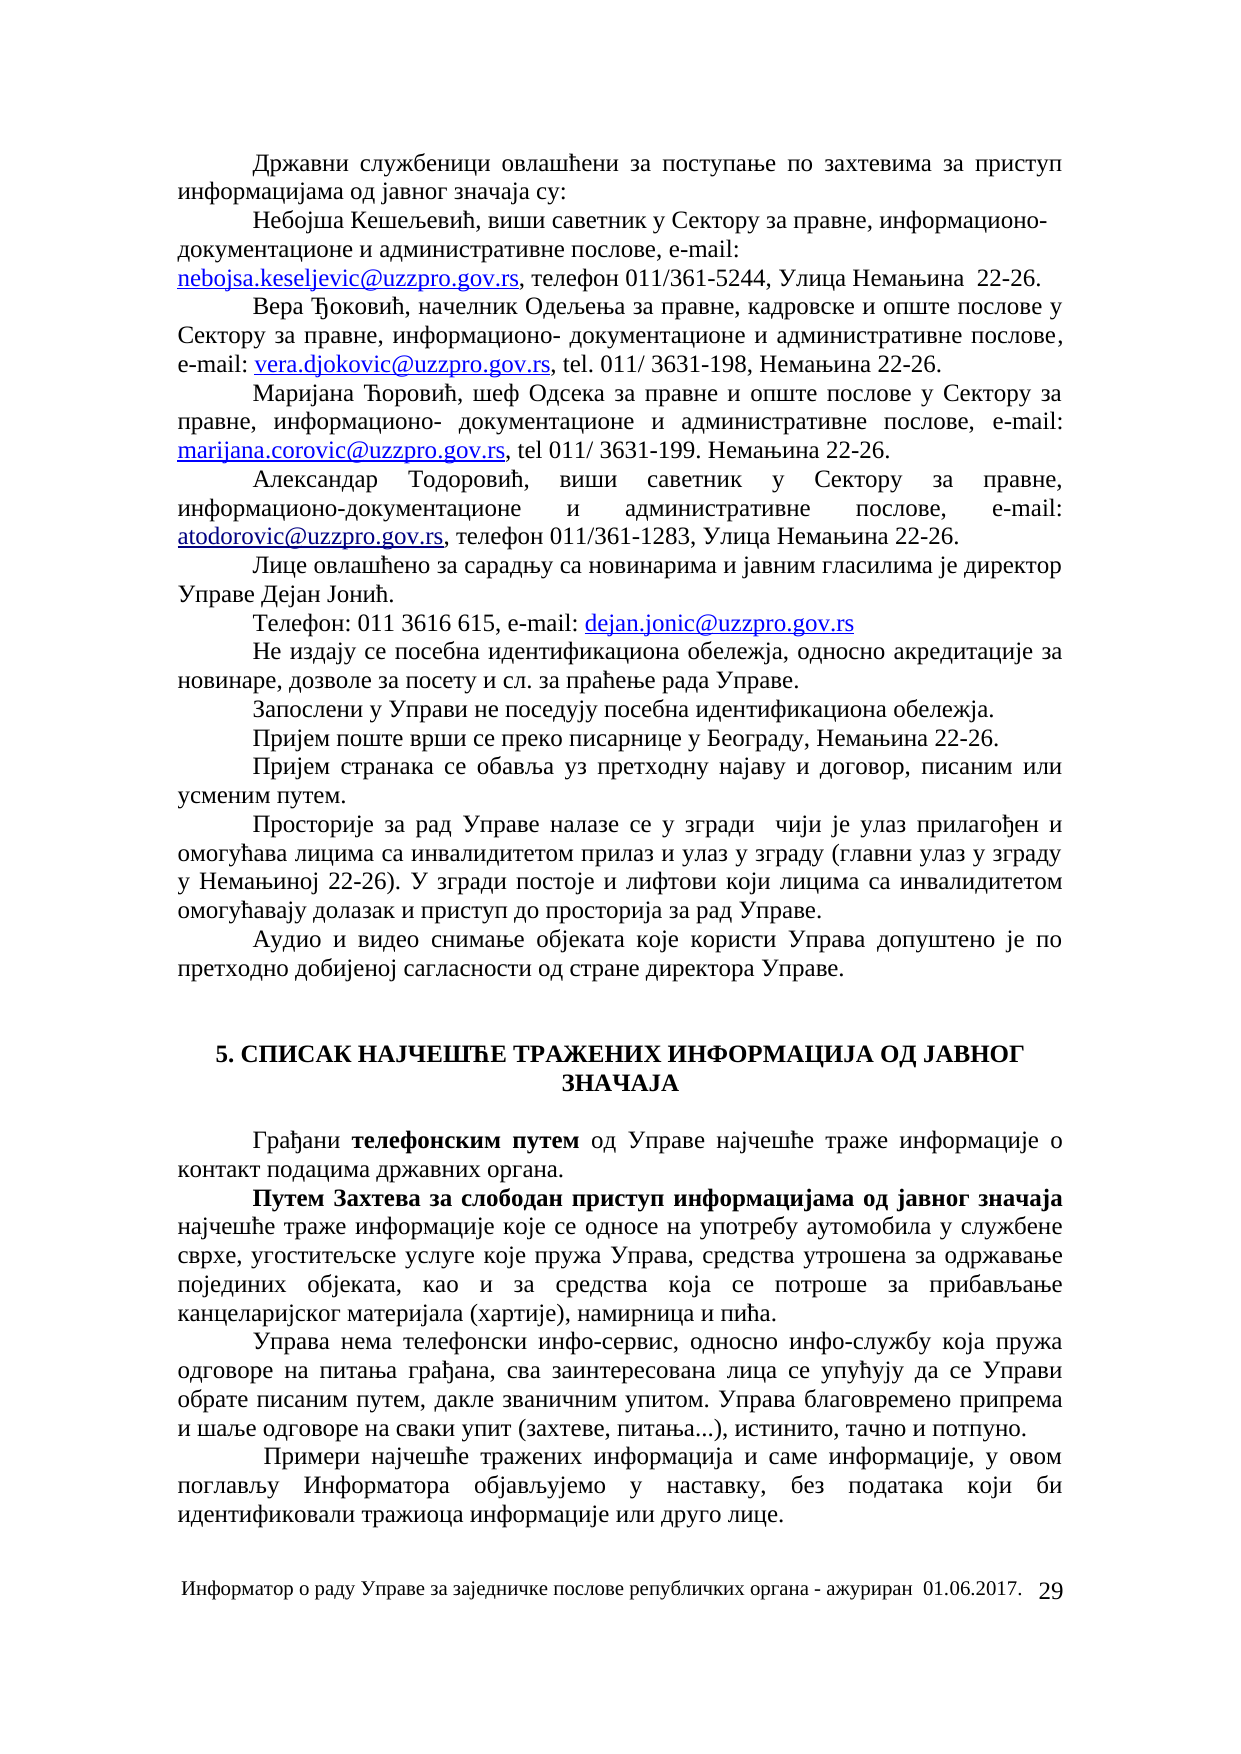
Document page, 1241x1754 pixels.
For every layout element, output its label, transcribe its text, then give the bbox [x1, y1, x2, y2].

text Управа нема телефонски инфо-сервис, односно инфо-службу која пружа одговоре на питања грађана, сва заинтересована лица се упућују да се Управи обрате писаним путем, дакле званичним упитом. Управа благовремено припрема и шаље одговоре на сваки упит (захтеве, питања...), истинито, тачно и потпуно. [177, 1326, 1063, 1441]
text Вера Ђоковић, начелник Одељења за правне, кадровске и опште послове у Сектору за правне, информационо- документационе и административне послове, e-mail: vera.djokovic@uzzpro.gov.rs, tel. 011/ 3631-198, Немањина 22-26. [177, 291, 1063, 378]
text Александар Тодоровић, виши саветник у Сектору за правне, информационо-документационе и административне послове, e-mail: atodorovic@uzzpro.gov.rs, телефон 011/361-1283, Улица Немањина 22-26. [177, 464, 1063, 550]
text Телефон: 011 3616 615, e-mail: dejan.jonic@uzzpro.gov.rs [177, 608, 1063, 636]
text Небојша Кешељевић, виши саветник у Сектору за правне, информационо-документационе и административне послове, e-mail: nebojsa.keseljevic@uzzpro.gov.rs, телефон 011/361-5244, Улица Немањина 22-26. [177, 205, 1063, 291]
text Не издају се посебна идентификациона обележја, односно акредитације за новинаре, дозволе за посету и сл. за праћење рада Управе. [177, 636, 1063, 694]
text Лице овлашћено за сарадњу са новинарима и јавним гласилима је директор Управе Дејан Јонић. [177, 550, 1063, 608]
text Пријем поште врши се преко писарнице у Београду, Немањина 22-26. [177, 723, 1063, 751]
text Маријана Ћоровић, шеф Одсека за правне и опште послове у Сектору за правне, информационо- документационе и административне послове, e-mail: marijana.corovic@uzzpro.gov.rs, tel 011/ 3631-199. Немањина 22-26. [177, 378, 1063, 464]
text Грађани телефонским путем од Управе најчешће траже информације о контакт подацима државних органа. [177, 1125, 1063, 1183]
text Државни службеници овлашћени за поступање по захтевима за приступ информацијама од јавног значаја су: [177, 148, 1063, 205]
text Примери најчешће тражених информација и саме информације, у овом поглављу Информатора објављујемо у наставку, без података који би идентификовали тражиоца информације или друго лице. [177, 1441, 1063, 1528]
text Аудио и видео снимање објеката које користи Управа допуштено је по претходно добијеној сагласности од стране директора Управе. [177, 924, 1063, 981]
text Пријем странака се обавља уз претходну најаву и договор, писаним или усменим путем. [177, 751, 1063, 809]
text Просторије за рад Управе налазе се у згради чији је улаз прилагођен и омогућава лицима са инвалидитетом прилаз и улаз у зграду (главни улаз у зграду у Немањиној 22-26). У згради постоје и лифтови који лицима са инвалидитетом омогућавају долазак и приступ до просторија за рад Управе. [177, 809, 1063, 924]
text Путем Захтева за слободан приступ информацијама од јавног значаја најчешће траже информације које се односе на употребу аутомобила у службене сврхе, угоститељске услуге које пружа Управа, средства утрошена за одржавање појединих објеката, као и за средства која се потроше за прибављање канцеларијског материјала (хартије), намирница и пића. [177, 1183, 1063, 1326]
text Запослени у Управи не поседују посебна идентификациона обележја. [177, 694, 1063, 723]
text 5. СПИСАК НАЈЧЕШЋЕ ТРАЖЕНИХ ИНФОРМАЦИЈА ОД ЈАВНОГ ЗНАЧАЈА [177, 1039, 1063, 1096]
